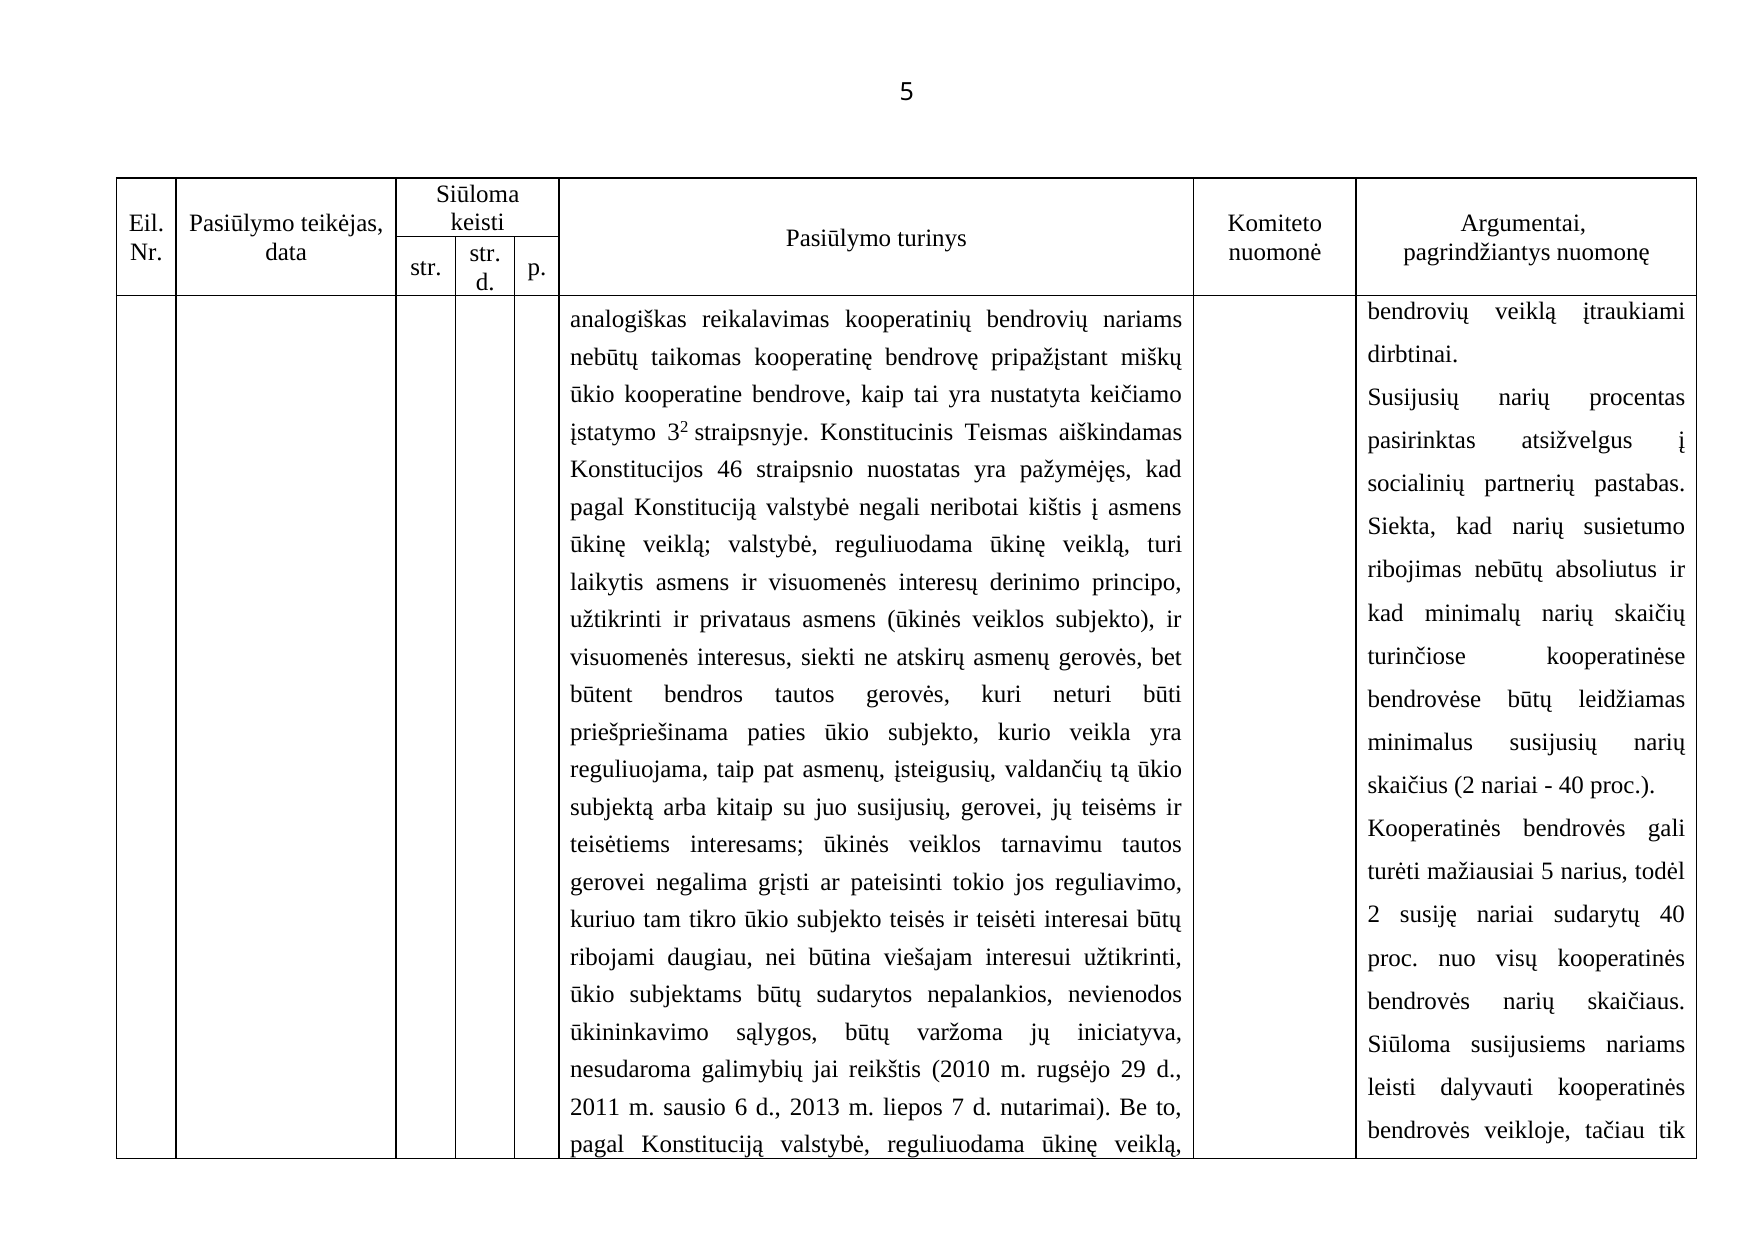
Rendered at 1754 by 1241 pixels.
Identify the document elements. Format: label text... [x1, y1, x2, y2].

table_header Argumentai, pagrindžiantys nuomonę [1357, 179, 1696, 295]
table_cell str. d. [456, 237, 514, 295]
table_header Pasiūlymo turinys [560, 179, 1193, 295]
table_cell [117, 296, 175, 1158]
table_cell [397, 296, 455, 1158]
table_cell str. [397, 237, 455, 295]
table_cell p. [515, 237, 558, 295]
table_cell [515, 296, 558, 1158]
table_cell bendrovių veiklą įtraukiami dirbtinai. Susijusių narių procentas pasirinktas atsižvelgus į socialinių partnerių pastabas. Siekta, kad narių susietumo ribojimas nebūtų absoliutus ir kad minimalų narių skaičių turinčiose kooperatinėse bendrovėse būtų leidžiamas minimalus susijusių narių skaičius (2 nariai - 40 proc.). Kooperatinės bendrovės gali turėti mažiausiai 5 narius, todėl 2 susiję nariai sudarytų 40 proc. nuo visų kooperatinės bendrovės narių skaičiaus. Siūloma susijusiems nariams leisti dalyvauti kooperatinės bendrovės veikloje, tačiau tik [1357, 296, 1696, 1158]
table_cell [456, 296, 514, 1158]
table_header Siūloma keisti [397, 179, 558, 236]
table_header Komiteto nuomonė [1194, 179, 1355, 295]
table_cell [1194, 296, 1355, 1158]
table_header Eil. Nr. [117, 179, 175, 295]
table_cell [177, 296, 395, 1158]
table_cell analogiškas reikalavimas kooperatinių bendrovių nariams nebūtų taikomas kooperatinę bendrovę pripažįstant miškų ūkio kooperatine bendrove, kaip tai yra nustatyta keičiamo įstatymo 32 straipsnyje. Konstitucinis Teismas aiškindamas Konstitucijos 46 straipsnio nuostatas yra pažymėjęs, kad pagal Konstituciją valstybė negali neribotai kištis į asmens ūkinę veiklą; valstybė, reguliuodama ūkinę veiklą, turi laikytis asmens ir visuomenės interesų derinimo principo, užtikrinti ir privataus asmens (ūkinės veiklos subjekto), ir visuomenės interesus, siekti ne atskirų asmenų gerovės, bet būtent bendros tautos gerovės, kuri neturi būti priešpriešinama paties ūkio subjekto, kurio veikla yra reguliuojama, taip pat asmenų, įsteigusių, valdančių tą ūkio subjektą arba kitaip su juo susijusių, gerovei, jų teisėms ir teisėtiems interesams; ūkinės veiklos tarnavimu tautos gerovei negalima grįsti ar pateisinti tokio jos reguliavimo, kuriuo tam tikro ūkio subjekto teisės ir teisėti interesai būtų ribojami daugiau, nei būtina viešajam interesui užtikrinti, ūkio subjektams būtų sudarytos nepalankios, nevienodos ūkininkavimo sąlygos, būtų varžoma jų iniciatyva, nesudaroma galimybių jai reikštis (2010 m. rugsėjo 29 d., 2011 m. sausio 6 d., 2013 m. liepos 7 d. nutarimai). Be to, pagal Konstituciją valstybė, reguliuodama ūkinę veiklą, [560, 296, 1193, 1158]
table_header Pasiūlymo teikėjas, data [177, 179, 395, 295]
